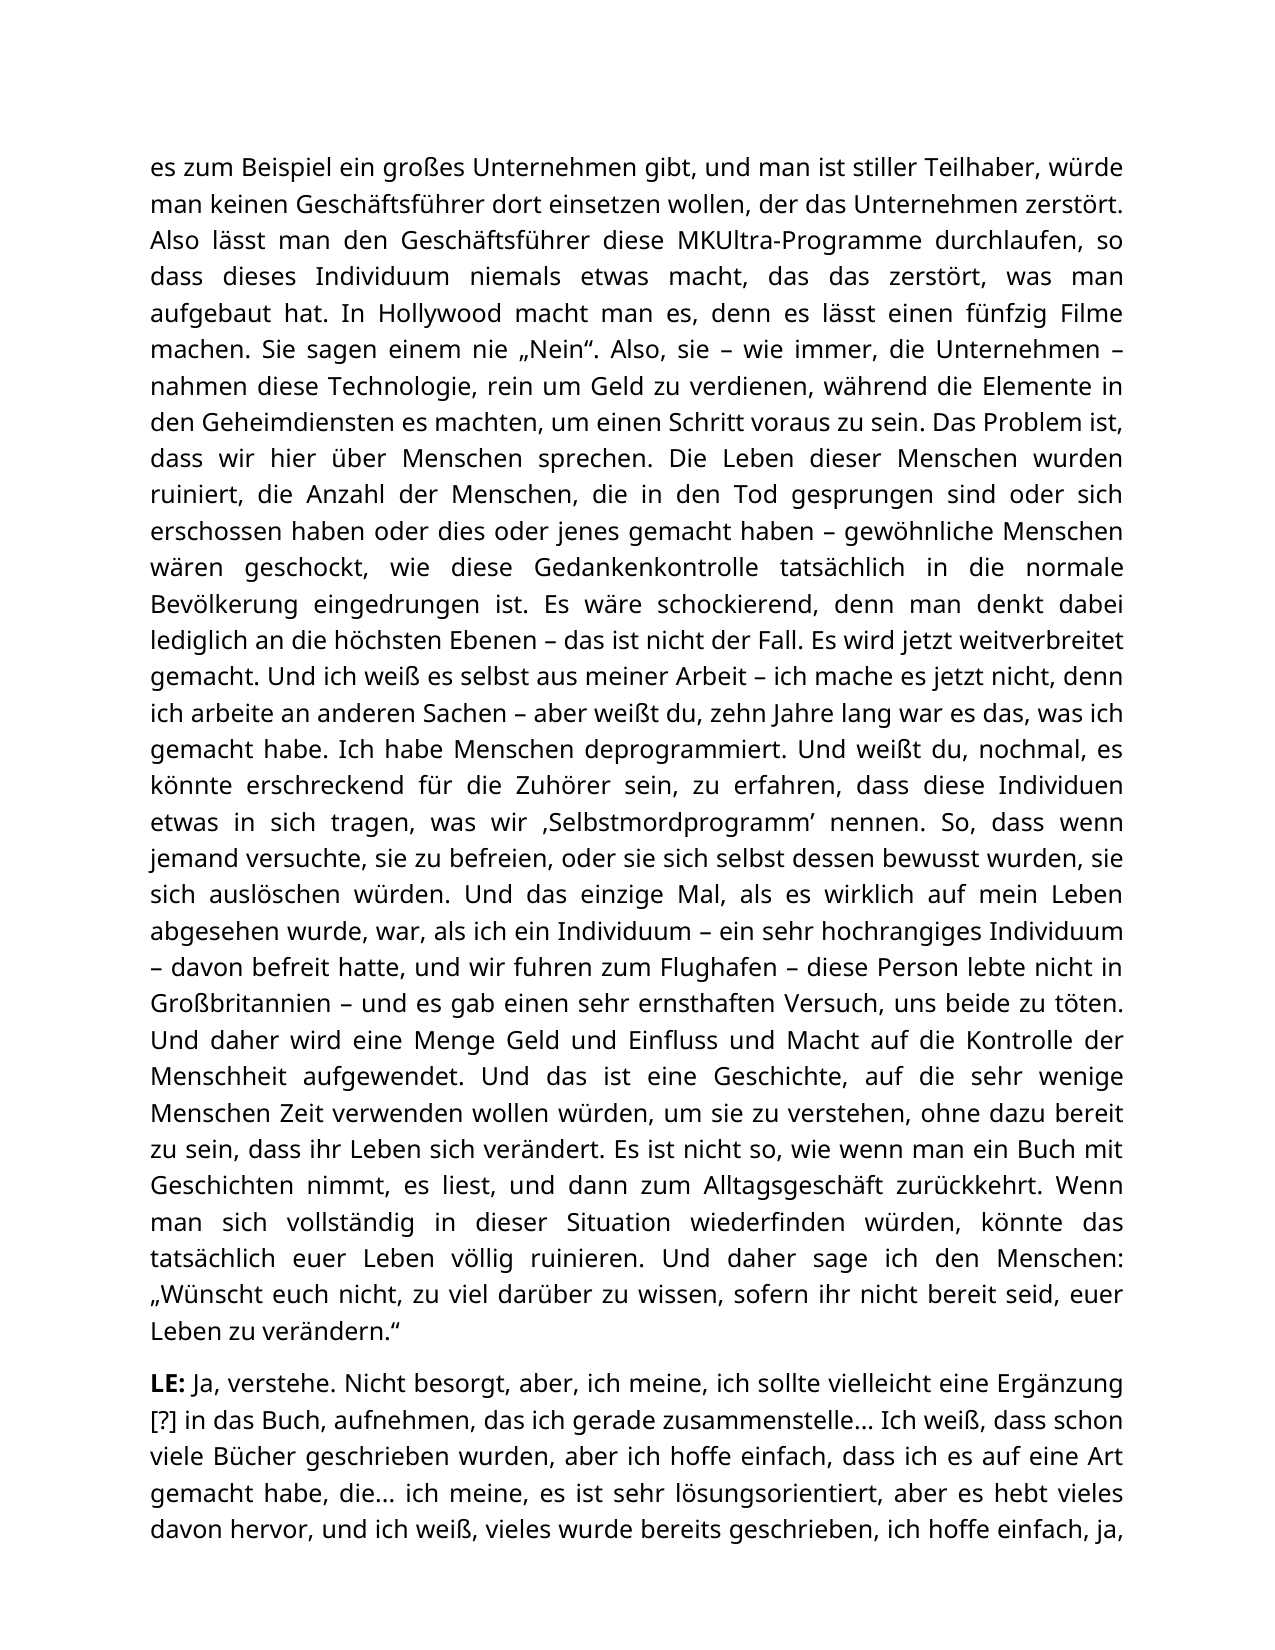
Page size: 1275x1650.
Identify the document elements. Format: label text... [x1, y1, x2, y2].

text es zum Beispiel ein großes Unternehmen gibt, und man ist stiller Teilhaber, würde man keinen Geschäftsführer dort einsetzen wollen, der das Unternehmen zerstört. Also lässt man den Geschäftsführer diese MKUltra-Programme durchlaufen, so dass dieses Individuum niemals etwas macht, das das zerstört, was man aufgebaut hat. In Hollywood macht man es, denn es lässt einen fünfzig Filme machen. Sie sagen einem nie „Nein“. Also, sie – wie immer, die Unternehmen – nahmen diese Technologie, rein um Geld zu verdienen, während die Elemente in den Geheimdiensten es machten, um einen Schritt voraus zu sein. Das Problem ist, dass wir hier über Menschen sprechen. Die Leben dieser Menschen wurden ruiniert, die Anzahl der Menschen, die in den Tod gesprungen sind oder sich erschossen haben oder dies oder jenes gemacht haben – gewöhnliche Menschen wären geschockt, wie diese Gedankenkontrolle tatsächlich in die normale Bevölkerung eingedrungen ist. Es wäre schockierend, denn man denkt dabei lediglich an die höchsten Ebenen – das ist nicht der Fall. Es wird jetzt weitverbreitet gemacht. Und ich weiß es selbst aus meiner Arbeit – ich mache es jetzt nicht, denn ich arbeite an anderen Sachen – aber weißt du, zehn Jahre lang war es das, was ich gemacht habe. Ich habe Menschen deprogrammiert. Und weißt du, nochmal, es könnte erschreckend für die Zuhörer sein, zu erfahren, dass diese Individuen etwas in sich tragen, was wir ‚Selbstmordprogramm’ nennen. So, dass wenn jemand versuchte, sie zu befreien, oder sie sich selbst dessen bewusst wurden, sie sich auslöschen würden. Und das einzige Mal, als es wirklich auf mein Leben abgesehen wurde, war, als ich ein Individuum – ein sehr hochrangiges Individuum – davon befreit hatte, und wir fuhren zum Flughafen – diese Person lebte nicht in Großbritannien – und es gab einen sehr ernsthaften Versuch, uns beide zu töten. Und daher wird eine Menge Geld und Einfluss und Macht auf die Kontrolle der Menschheit aufgewendet. Und das ist eine Geschichte, auf die sehr wenige Menschen Zeit verwenden wollen würden, um sie zu verstehen, ohne dazu bereit zu sein, dass ihr Leben sich verändert. Es ist nicht so, wie wenn man ein Buch mit Geschichten nimmt, es liest, und dann zum Alltagsgeschäft zurückkehrt. Wenn man sich vollständig in dieser Situation wiederfinden würden, könnte das tatsächlich euer Leben völlig ruinieren. Und daher sage ich den Menschen: „Wünscht euch nicht, zu viel darüber zu wissen, sofern ihr nicht bereit seid, euer Leben zu verändern.“ [150, 150, 1125, 1347]
text LE: Ja, verstehe. Nicht besorgt, aber, ich meine, ich sollte vielleicht eine Ergänzung [?] in das Buch, aufnehmen, das ich gerade zusammenstelle... Ich weiß, dass schon viele Bücher geschrieben wurden, aber ich hoffe einfach, dass ich es auf eine Art gemacht habe, die... ich meine, es ist sehr lösungsorientiert, aber es hebt vieles davon hervor, und ich weiß, vieles wurde bereits geschrieben, ich hoffe einfach, ja, [150, 1366, 1125, 1546]
